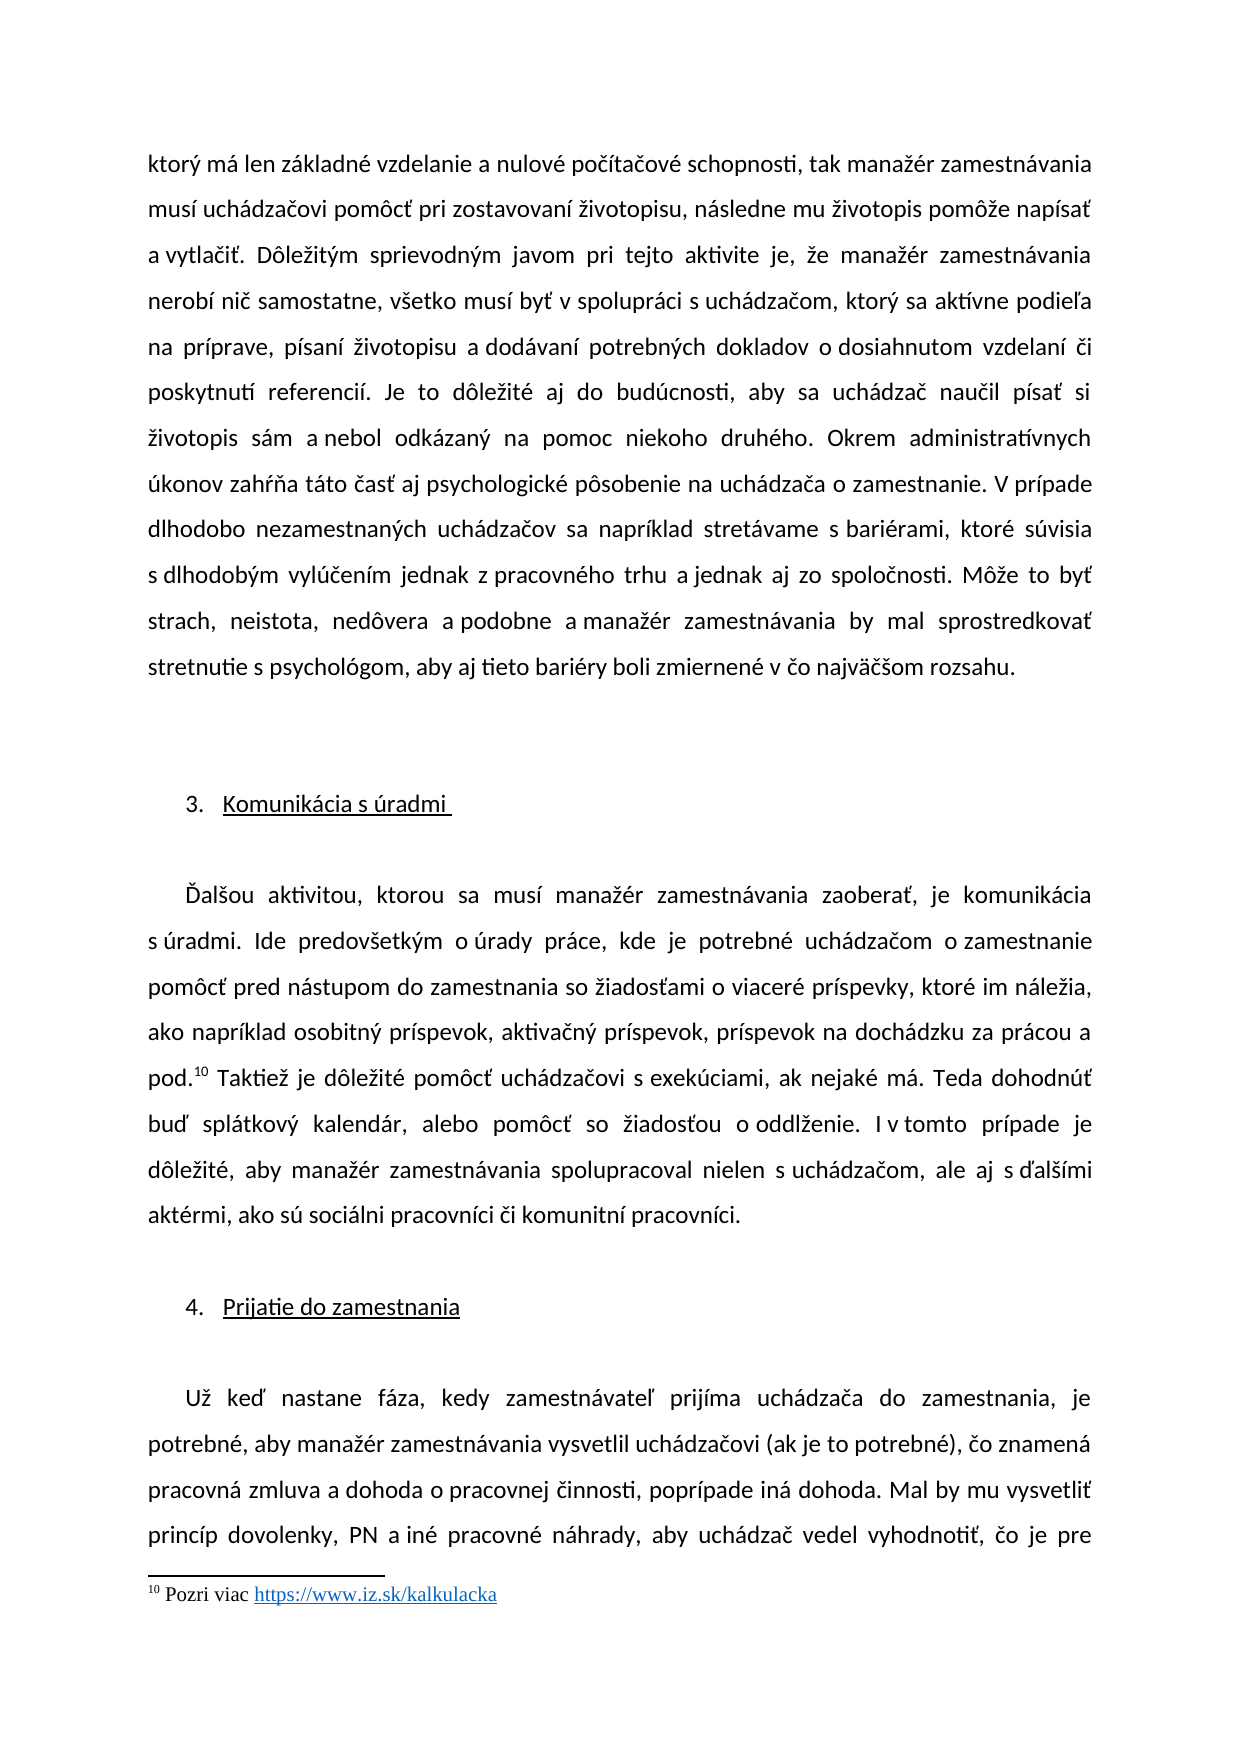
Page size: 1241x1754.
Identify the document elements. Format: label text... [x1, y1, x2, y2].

text Už keď nastane fáza, kedy zamestnávateľ prijíma uchádzača do zamestnania, je potrebné, aby manažér zamestnávania vysvetlil uchádzačovi (ak je to potrebné), čo znamená pracovná zmluva a dohoda o pracovnej činnosti, poprípade iná dohoda. Mal by mu vysvetliť princíp dovolenky, PN a iné pracovné náhrady, aby uchádzač vedel vyhodnotiť, čo je pre [148, 1382, 1092, 1550]
list Komunikácia s úradmi [185, 788, 1092, 818]
text Ďalšou aktivitou, ktorou sa musí manažér zamestnávania zaoberať, je komunikácia s úradmi. Ide predovšetkým o úrady práce, kde je potrebné uchádzačom o zamestnanie pomôcť pred nástupom do zamestnania so žiadosťami o viaceré príspevky, ktoré im náležia, ako napríklad osobitný príspevok, aktivačný príspevok, príspevok na dochádzku za prácou a pod. Taktiež je dôležité pomôcť uchádzačovi s exekúciami, ak nejaké má. Teda dohodnúť buď splátkový kalendár, alebo pomôcť so žiadosťou o oddlženie. I v tomto prípade je dôležité, aby manažér zamestnávania spolupracoval nielen s uchádzačom, ale aj s ďalšími aktérmi, ako sú sociálni pracovníci či komunitní pracovníci. [148, 879, 1092, 1230]
list Prijatie do zamestnania [185, 1291, 1092, 1321]
text ktorý má len základné vzdelanie a nulové počítačové schopnosti, tak manažér zamestnávania musí uchádzačovi pomôcť pri zostavovaní životopisu, následne mu životopis pomôže napísať a vytlačiť. Dôležitým sprievodným javom pri tejto aktivite je, že manažér zamestnávania nerobí nič samostatne, všetko musí byť v spolupráci s uchádzačom, ktorý sa aktívne podieľa na príprave, písaní životopisu a dodávaní potrebných dokladov o dosiahnutom vzdelaní či poskytnutí referencií. Je to dôležité aj do budúcnosti, aby sa uchádzač naučil písať si životopis sám a nebol odkázaný na pomoc niekoho druhého. Okrem administratívnych úkonov zahŕňa táto časť aj psychologické pôsobenie na uchádzača o zamestnanie. V prípade dlhodobo nezamestnaných uchádzačov sa napríklad stretávame s bariérami, ktoré súvisia s dlhodobým vylúčením jednak z pracovného trhu a jednak aj zo spoločnosti. Môže to byť strach, neistota, nedôvera a podobne a manažér zamestnávania by mal sprostredkovať stretnutie s psychológom, aby aj tieto bariéry boli zmiernené v čo najväčšom rozsahu. [148, 148, 1092, 681]
text Pozri viac https://www.iz.sk/kalkulacka [148, 1582, 1092, 1606]
